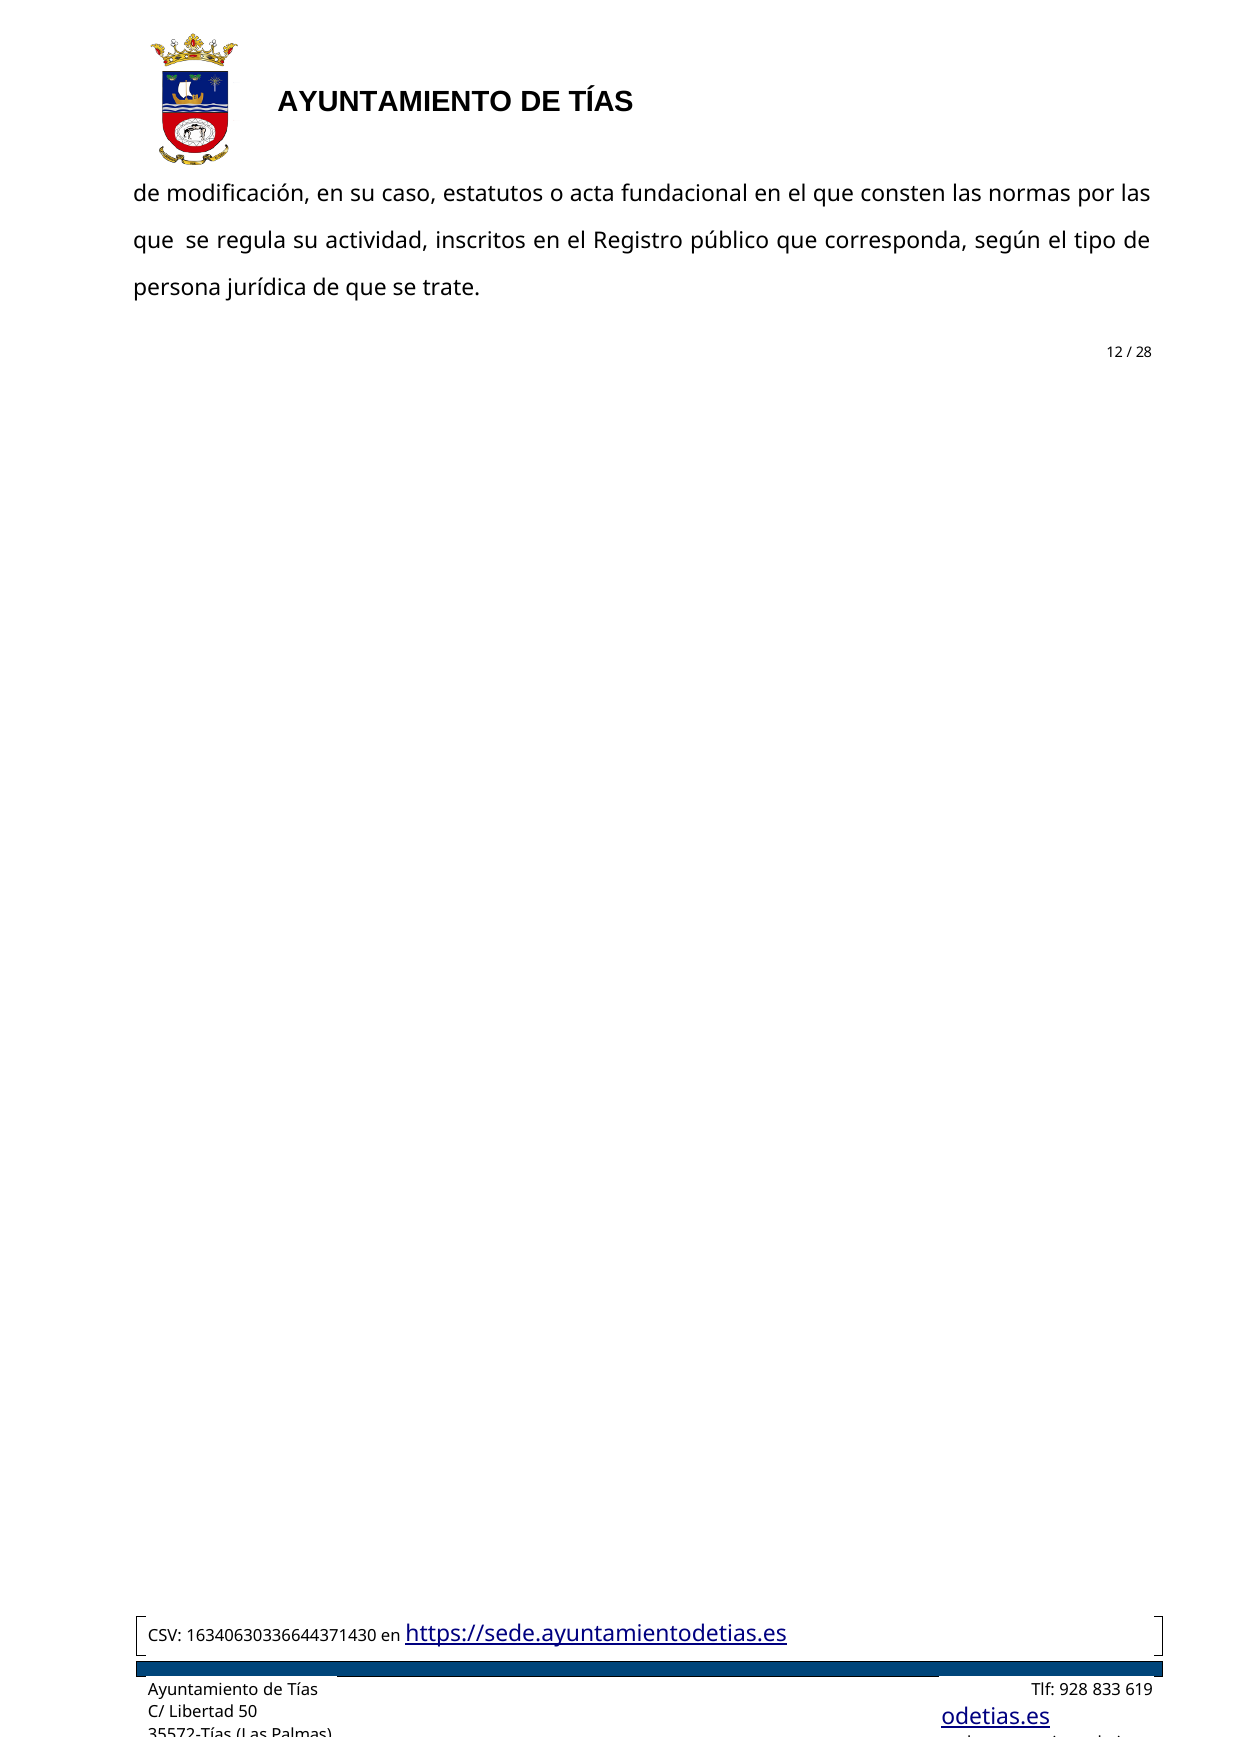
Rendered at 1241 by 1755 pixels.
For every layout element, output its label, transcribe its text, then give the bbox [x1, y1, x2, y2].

text 12 / 28 [133, 341, 1152, 361]
text de modificación, en su caso, estatutos o acta fundacional en el que consten las normas por las que se regula su actividad, inscritos en el Registro público que corresponda, según el tipo de persona jurídica de que se trate. [133, 177, 1152, 302]
